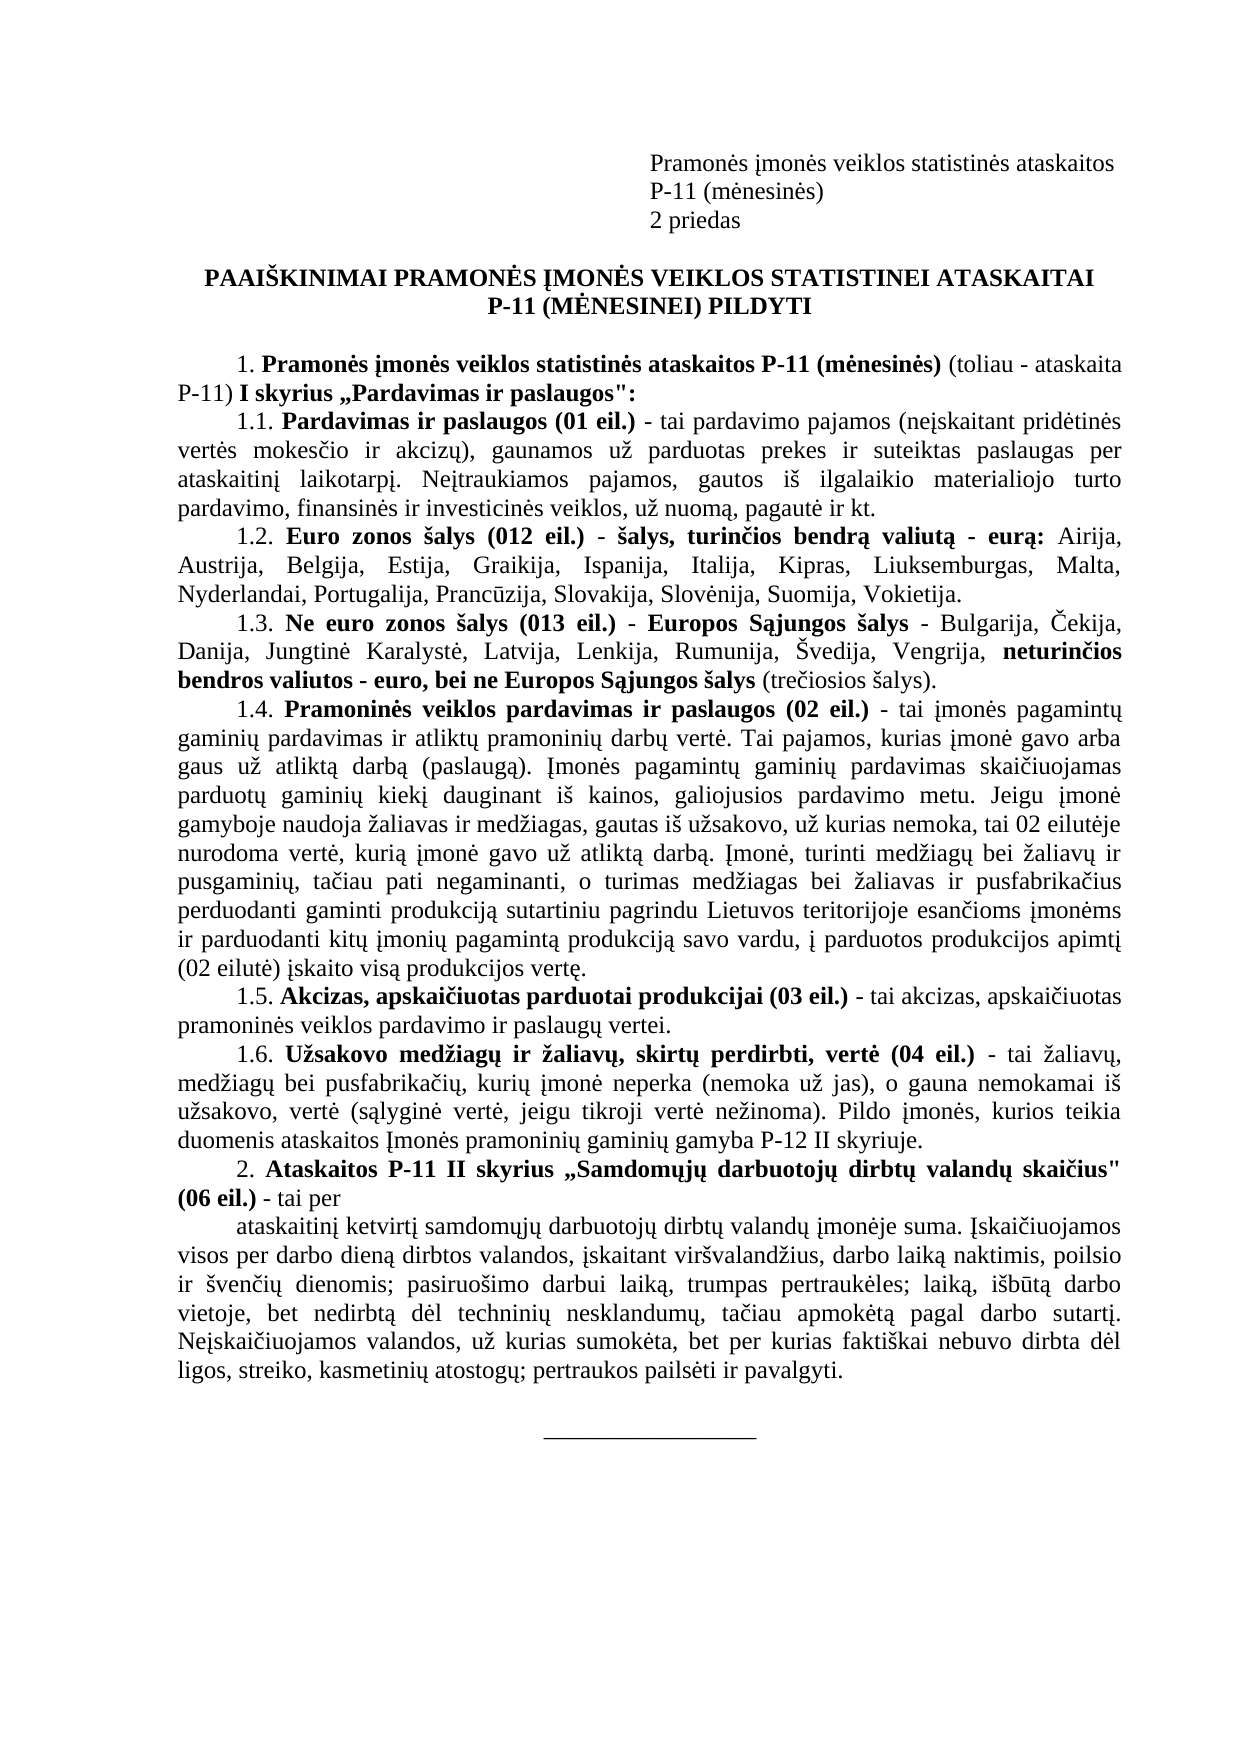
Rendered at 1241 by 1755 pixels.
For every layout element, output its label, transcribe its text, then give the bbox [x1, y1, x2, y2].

text 1.5. Akcizas, apskaičiuotas parduotai produkcijai (03 eil.) - tai akcizas, apskaičiuotas pramoninės veiklos pardavimo ir paslaugų vertei. [177, 981, 1122, 1039]
text PAAIŠKINIMAI PRAMONĖS ĮMONĖS VEIKLOS STATISTINEI ATASKAITAI [177, 263, 1122, 291]
text _________________ [177, 1413, 1122, 1441]
text 1.4. Pramoninės veiklos pardavimas ir paslaugos (02 eil.) - tai įmonės pagamintų gaminių pardavimas ir atliktų pramoninių darbų vertė. Tai pajamos, kurias įmonė gavo arba gaus už atliktą darbą (paslaugą). Įmonės pagamintų gaminių pardavimas skaičiuojamas parduotų gaminių kiekį dauginant iš kainos, galiojusios pardavimo metu. Jeigu įmonė gamyboje naudoja žaliavas ir medžiagas, gautas iš užsakovo, už kurias nemoka, tai 02 eilutėje nurodoma vertė, kurią įmonė gavo už atliktą darbą. Įmonė, turinti medžiagų bei žaliavų ir pusgaminių, tačiau pati negaminanti, o turimas medžiagas bei žaliavas ir pusfabrikačius perduodanti gaminti produkciją sutartiniu pagrindu Lietuvos teritorijoje esančioms įmonėms ir parduodanti kitų įmonių pagamintą produkciją savo vardu, į parduotos produkcijos apimtį (02 eilutė) įskaito visą produkcijos vertę. [177, 694, 1122, 981]
text ataskaitinį ketvirtį samdomųjų darbuotojų dirbtų valandų įmonėje suma. Įskaičiuojamos visos per darbo dieną dirbtos valandos, įskaitant viršvalandžius, darbo laiką naktimis, poilsio ir švenčių dienomis; pasiruošimo darbui laiką, trumpas pertraukėles; laiką, išbūtą darbo vietoje, bet nedirbtą dėl techninių nesklandumų, tačiau apmokėtą pagal darbo sutartį. Neįskaičiuojamos valandos, už kurias sumokėta, bet per kurias faktiškai nebuvo dirbta dėl ligos, streiko, kasmetinių atostogų; pertraukos pailsėti ir pavalgyti. [177, 1211, 1122, 1384]
text P-11 (mėnesinės) [649, 176, 1122, 205]
text 1.1. Pardavimas ir paslaugos (01 eil.) - tai pardavimo pajamos (neįskaitant pridėtinės vertės mokesčio ir akcizų), gaunamos už parduotas prekes ir suteiktas paslaugas per ataskaitinį laikotarpį. Neįtraukiamos pajamos, gautos iš ilgalaikio materialiojo turto pardavimo, finansinės ir investicinės veiklos, už nuomą, pagautė ir kt. [177, 406, 1122, 521]
text 2 priedas [649, 205, 1122, 234]
text 1.2. Euro zonos šalys (012 eil.) - šalys, turinčios bendrą valiutą - eurą: Airija, Austrija, Belgija, Estija, Graikija, Ispanija, Italija, Kipras, Liuksemburgas, Malta, Nyderlandai, Portugalija, Prancūzija, Slovakija, Slovėnija, Suomija, Vokietija. [177, 521, 1122, 608]
text 1. Pramonės įmonės veiklos statistinės ataskaitos P-11 (mėnesinės) (toliau - ataskaita P-11) I skyrius „Pardavimas ir paslaugos": [177, 349, 1122, 406]
text 1.3. Ne euro zonos šalys (013 eil.) - Europos Sąjungos šalys - Bulgarija, Čekija, Danija, Jungtinė Karalystė, Latvija, Lenkija, Rumunija, Švedija, Vengrija, neturinčios bendros valiutos - euro, bei ne Europos Sąjungos šalys (trečiosios šalys). [177, 608, 1122, 694]
text 2. Ataskaitos P-11 II skyrius „Samdomųjų darbuotojų dirbtų valandų skaičius" (06 eil.) - tai per [177, 1154, 1122, 1211]
text P-11 (MĖNESINEI) PILDYTI [177, 291, 1122, 320]
text Pramonės įmonės veiklos statistinės ataskaitos [649, 148, 1122, 176]
text 1.6. Užsakovo medžiagų ir žaliavų, skirtų perdirbti, vertė (04 eil.) - tai žaliavų, medžiagų bei pusfabrikačių, kurių įmonė neperka (nemoka už jas), o gauna nemokamai iš užsakovo, vertė (sąlyginė vertė, jeigu tikroji vertė nežinoma). Pildo įmonės, kurios teikia duomenis ataskaitos Įmonės pramoninių gaminių gamyba P-12 II skyriuje. [177, 1039, 1122, 1154]
